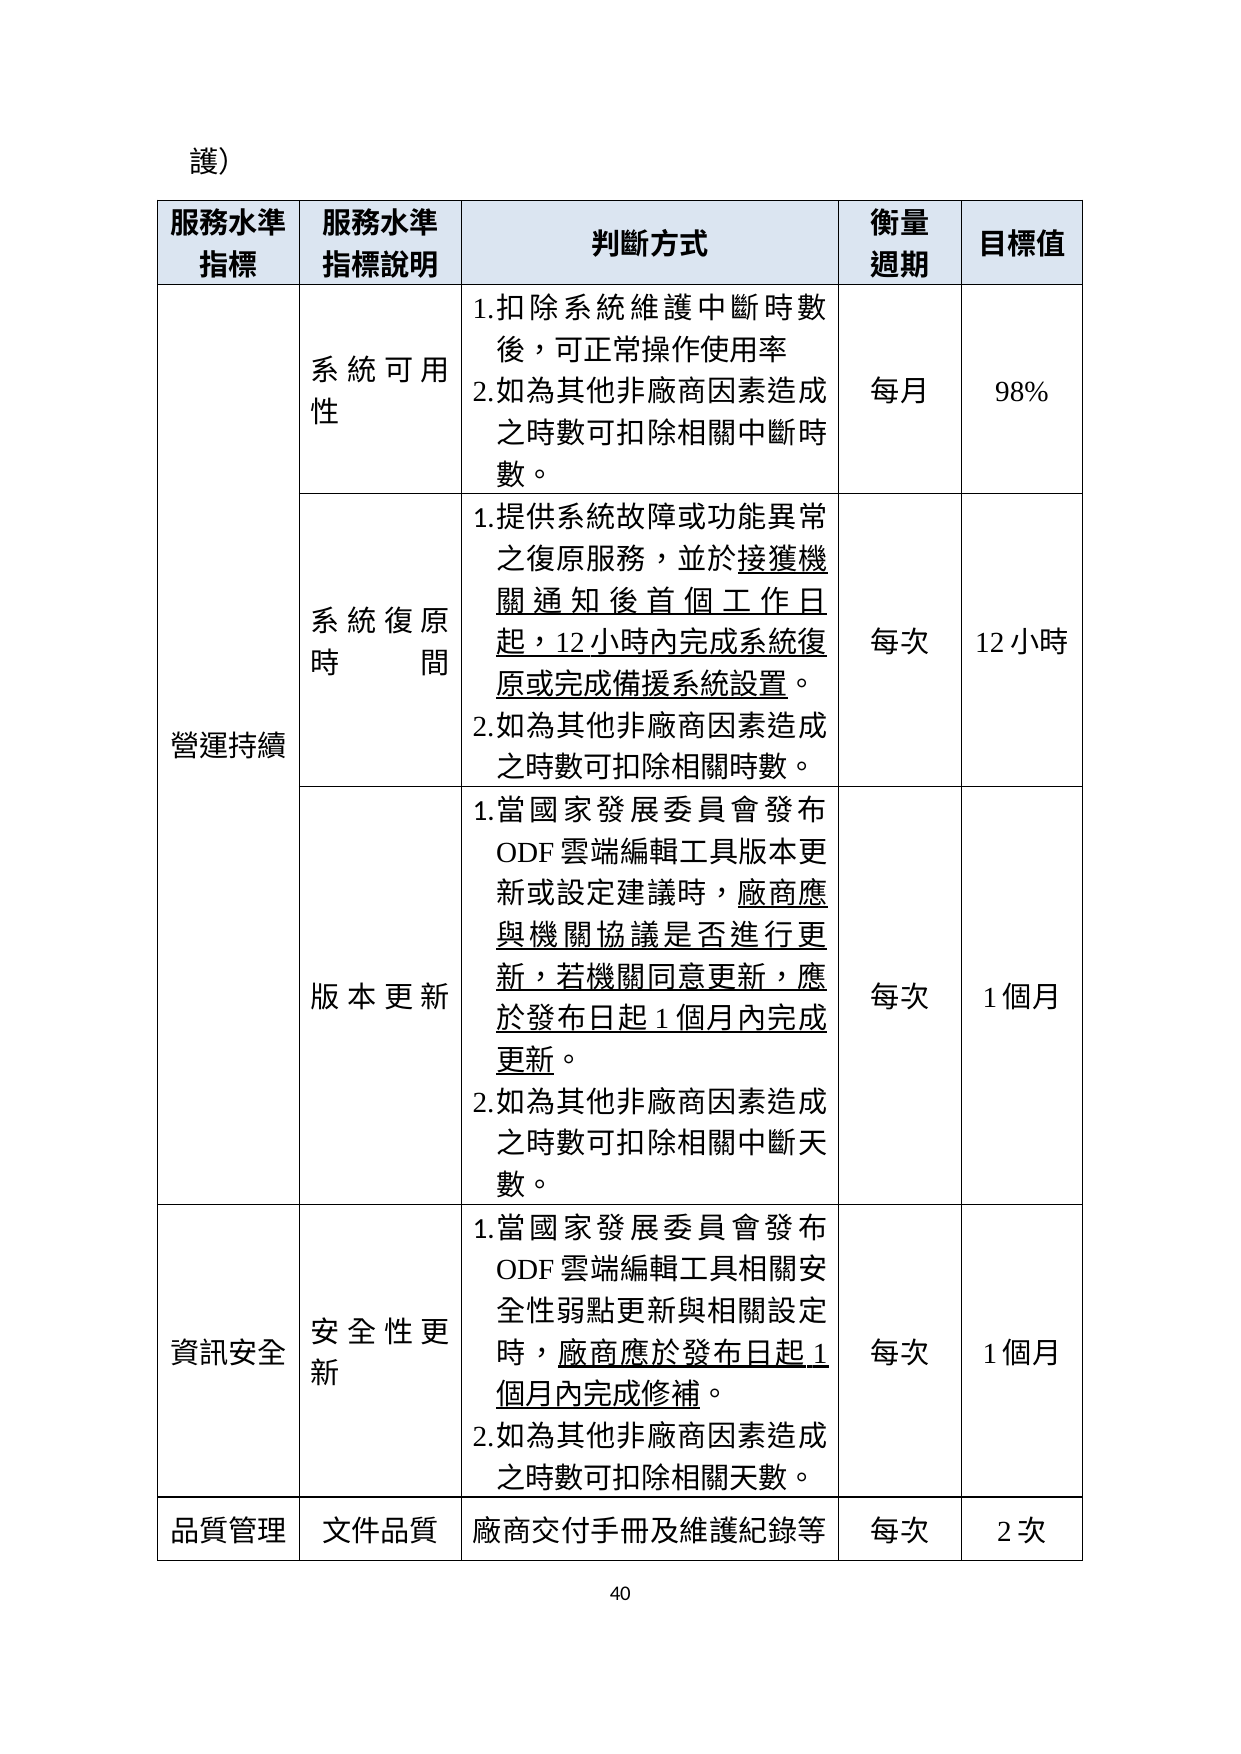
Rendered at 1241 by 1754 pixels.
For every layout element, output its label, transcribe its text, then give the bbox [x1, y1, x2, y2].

table_cell 每次 [839, 1498, 961, 1560]
table_cell 每次 [839, 787, 961, 1204]
table_header 衡量 週期 [839, 201, 961, 284]
table_cell 12小時 [962, 494, 1082, 786]
table_cell 1個月 [962, 787, 1082, 1204]
table_cell 營運持續 [158, 285, 299, 1204]
table_cell 每次 [839, 494, 961, 786]
table_cell 文件品質 [300, 1498, 461, 1560]
table_cell 品質管理 [158, 1498, 299, 1560]
text 護） [189, 139, 1110, 181]
table_header 服務水準 指標說明 [300, 201, 461, 284]
table_header 服務水準指標 [158, 201, 299, 284]
table_cell 98% [962, 285, 1082, 493]
table_cell 系統可用性 [300, 285, 461, 493]
table_cell 當國家發展委員會發布ODF雲端編輯工具相關安全性弱點更新與相關設定時，廠商應於發布日起1個月內完成修補。 如為其他非廠商因素造成之時數可扣除相關天數。 [462, 1205, 838, 1496]
table_cell 版本更新 [300, 787, 461, 1204]
table_header 目標值 [962, 201, 1082, 284]
table_cell 提供系統故障或功能異常之復原服務，並於接獲機關通知後首個工作日起，12小時內完成系統復原或完成備援系統設置。 如為其他非廠商因素造成之時數可扣除相關時數。 [462, 494, 838, 786]
table_cell 廠商交付手冊及維護紀錄等 [462, 1498, 838, 1560]
table_cell 安全性更新 [300, 1205, 461, 1496]
table_cell 扣除系統維護中斷時數後，可正常操作使用率 如為其他非廠商因素造成之時數可扣除相關中斷時數。 [462, 285, 838, 493]
table_cell 系統復原時間 [300, 494, 461, 786]
table_cell 資訊安全 [158, 1205, 299, 1496]
table_cell 每次 [839, 1205, 961, 1496]
table_cell 1個月 [962, 1205, 1082, 1496]
table_cell 當國家發展委員會發布ODF雲端編輯工具版本更新或設定建議時，廠商應與機關協議是否進行更新，若機關同意更新，應於發布日起1個月內完成更新。 如為其他非廠商因素造成之時數可扣除相關中斷天數。 [462, 787, 838, 1204]
table_cell 2次 [962, 1498, 1082, 1560]
table_header 判斷方式 [462, 201, 838, 284]
table_cell 每月 [839, 285, 961, 493]
